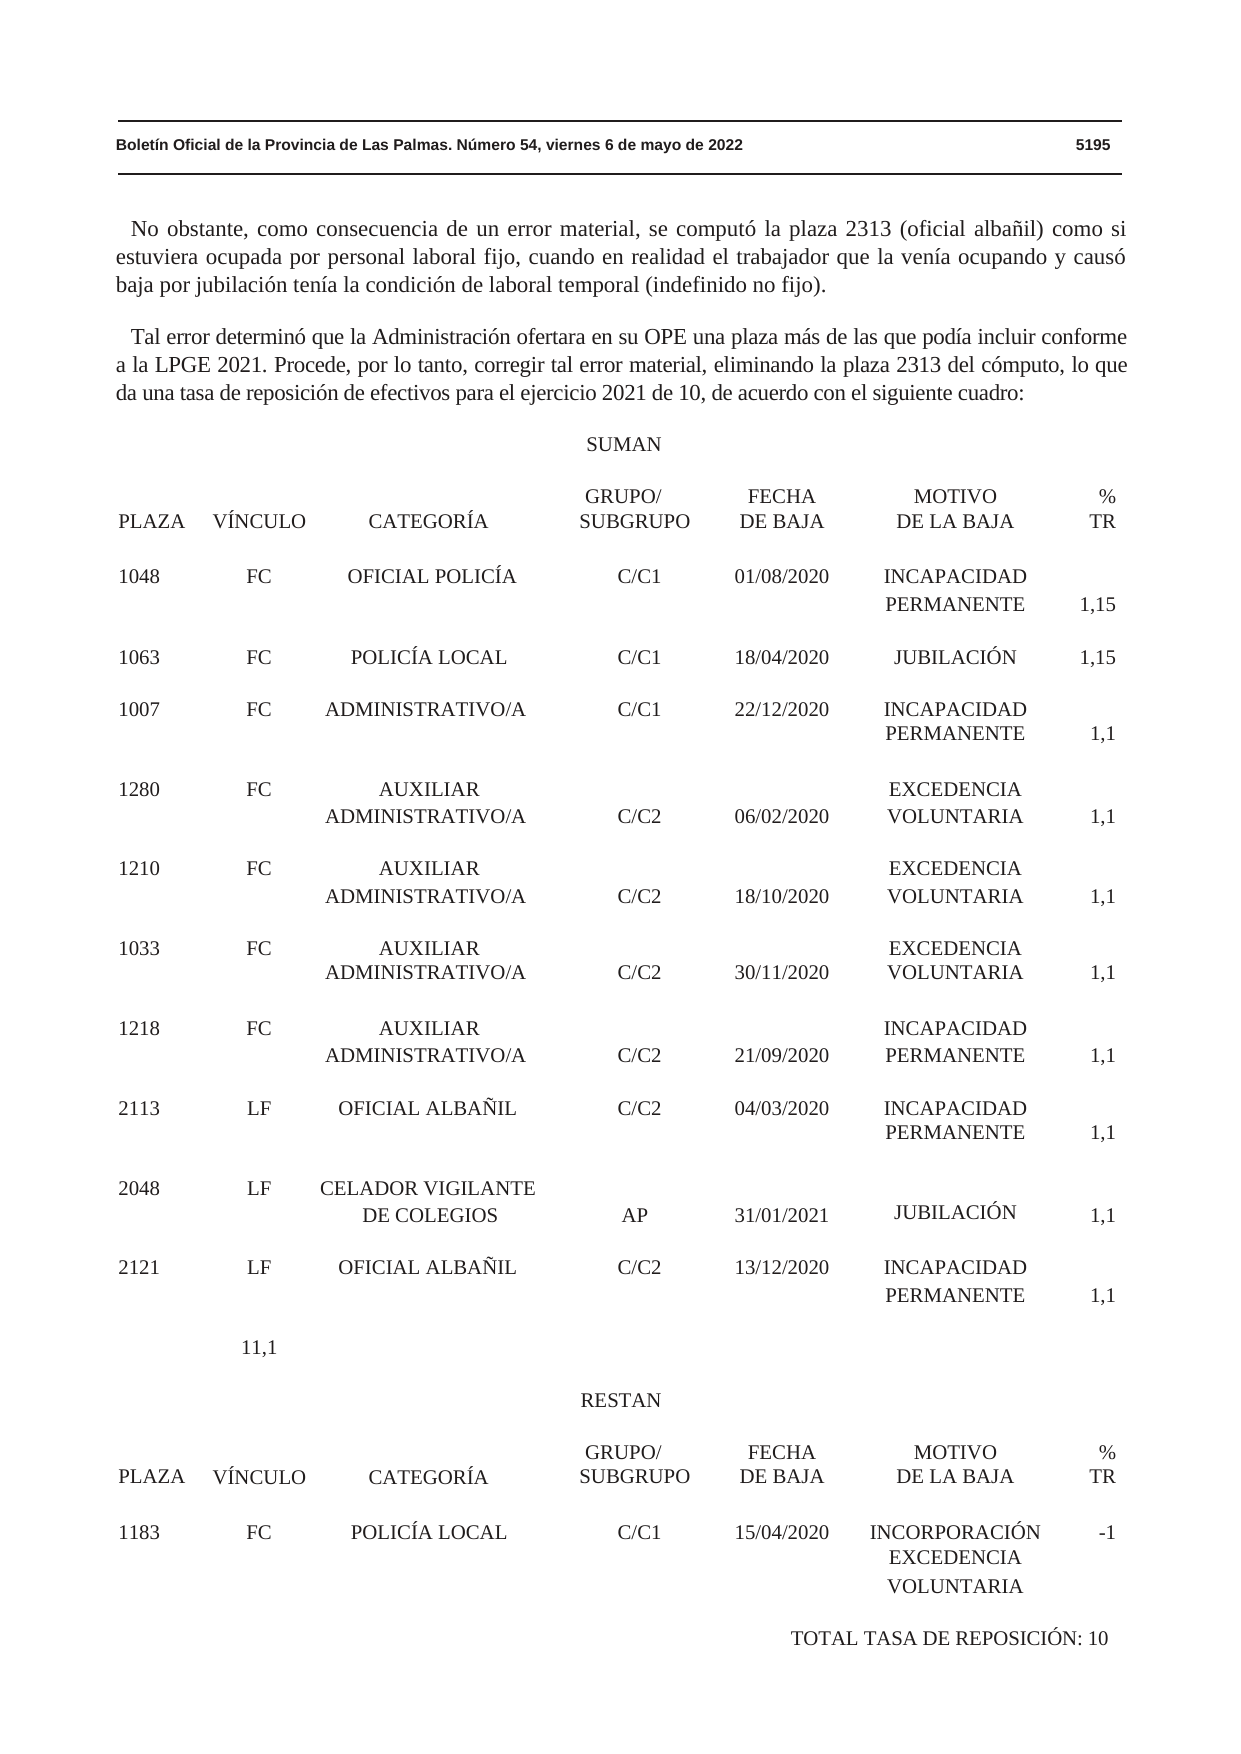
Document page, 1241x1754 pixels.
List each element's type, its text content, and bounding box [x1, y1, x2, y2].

table_cell 1048 [93, 550, 202, 590]
table_cell [558, 1546, 712, 1573]
table_cell [558, 1321, 712, 1373]
table_cell LF [202, 1161, 316, 1201]
table_cell [93, 1201, 202, 1241]
table_header [852, 421, 1059, 471]
table_cell [558, 1573, 712, 1601]
table_cell 1,1 [1059, 1201, 1143, 1241]
table_cell [712, 1002, 852, 1042]
table_cell GRUPO/ [558, 1426, 712, 1466]
table_cell DE BAJA [712, 1466, 852, 1506]
table_cell C/C1 [558, 683, 712, 723]
table_cell -1 [1059, 1506, 1143, 1546]
table_cell POLICÍA LOCAL [316, 631, 557, 683]
table_cell % [1059, 471, 1143, 511]
table_cell LF [202, 1241, 316, 1281]
table_cell AP [558, 1201, 712, 1241]
table_cell DE COLEGIOS [316, 1201, 557, 1241]
table_cell [93, 882, 202, 922]
table_cell [1059, 1002, 1143, 1042]
table_cell [712, 590, 852, 631]
table_cell [1059, 1161, 1143, 1201]
table_cell DE LA BAJA [852, 511, 1059, 550]
text Tal error determinó que la Administración ofertara en su OPE una plaza más de las que podía incluir conforme a la LPGE 2021. Procede, por lo tanto, corregir tal error material, eliminando la plaza 2313 del cómputo, lo que da una tasa de reposición de efectivos para el ejercicio 2021 de 10, de acuerdo con el siguiente cuadro: [116, 322, 1128, 406]
table_cell VOLUNTARIA [852, 962, 1059, 1002]
text No obstante, como consecuencia de un error material, se computó la plaza 2313 (oficial albañil) como si estuviera ocupada por personal laboral fijo, cuando en realidad el trabajador que la venía ocupando y causó baja por jubilación tenía la condición de laboral temporal (indefinido no fijo). [116, 214, 1128, 298]
table_cell EXCEDENCIA [852, 922, 1059, 962]
table_cell EXCEDENCIA [852, 1546, 1059, 1573]
table_cell INCAPACIDAD [852, 1002, 1059, 1042]
table_cell C/C1 [558, 631, 712, 683]
table_cell [1059, 1573, 1143, 1601]
table_cell MOTIVO [852, 1426, 1059, 1466]
table_cell 13/12/2020 [712, 1241, 852, 1281]
table_cell 15/04/2020 [712, 1506, 852, 1546]
table_cell [852, 1321, 1059, 1373]
table_cell AUXILIAR [316, 922, 557, 962]
table_cell 1183 [93, 1506, 202, 1546]
table_cell FC [202, 922, 316, 962]
table_cell POLICÍA LOCAL [316, 1506, 557, 1546]
table_cell DE BAJA [712, 511, 852, 550]
table_cell PERMANENTE [852, 723, 1059, 762]
table_cell ADMINISTRATIVO/A [316, 962, 557, 1002]
table_cell 06/02/2020 [712, 802, 852, 842]
table_cell [712, 922, 852, 962]
table_cell [202, 1426, 316, 1466]
table_cell 1280 [93, 762, 202, 802]
table_cell [202, 1573, 316, 1601]
table_cell [93, 723, 202, 762]
table_cell ADMINISTRATIVO/A [316, 1042, 557, 1082]
table_cell [558, 1002, 712, 1042]
table_cell [1059, 842, 1143, 882]
table_cell [93, 1122, 202, 1161]
table_cell [712, 1122, 852, 1161]
table_cell PERMANENTE [852, 1122, 1059, 1161]
table_cell 1,1 [1059, 882, 1143, 922]
table_cell 2121 [93, 1241, 202, 1281]
table_cell CELADOR VIGILANTE [316, 1161, 557, 1201]
table_cell CATEGORÍA [316, 511, 557, 550]
table_cell [202, 882, 316, 922]
table_cell [316, 1122, 557, 1161]
table_cell EXCEDENCIA [852, 762, 1059, 802]
table_cell 04/03/2020 [712, 1082, 852, 1122]
table_cell [202, 471, 316, 511]
table_cell [1059, 762, 1143, 802]
table_cell PLAZA [93, 511, 202, 550]
table_cell [712, 762, 852, 802]
text Boletín Oficial de la Provincia de Las Palmas. Número 54, viernes 6 de mayo de 2022 5195 [116, 136, 1143, 154]
table_cell SUBGRUPO [558, 1466, 712, 1506]
table_cell [558, 842, 712, 882]
table_cell 22/12/2020 [712, 683, 852, 723]
table_cell CATEGORÍA [316, 1466, 557, 1506]
table_cell [316, 1281, 557, 1321]
table_cell [93, 962, 202, 1002]
table_cell 01/08/2020 [712, 550, 852, 590]
table_cell [316, 1426, 557, 1466]
table_cell LF [202, 1082, 316, 1122]
table_cell [558, 723, 712, 762]
table_cell [93, 590, 202, 631]
table_cell VOLUNTARIA [852, 1573, 1059, 1601]
table_cell [712, 723, 852, 762]
table_header [712, 421, 852, 471]
table_cell [1059, 683, 1143, 723]
table_cell C/C2 [558, 882, 712, 922]
table_cell ADMINISTRATIVO/A [316, 683, 557, 723]
table_cell INCAPACIDAD [852, 1241, 1059, 1281]
table_cell ADMINISTRATIVO/A [316, 802, 557, 842]
table_cell PERMANENTE [852, 1281, 1059, 1321]
table_cell 1,1 [1059, 723, 1143, 762]
table_cell C/C1 [558, 550, 712, 590]
table_cell [1059, 1373, 1143, 1426]
table_cell [93, 1281, 202, 1321]
table_cell [1059, 550, 1143, 590]
table_cell 1063 [93, 631, 202, 683]
table_cell [712, 1546, 852, 1573]
table_cell VÍNCULO [202, 1466, 316, 1506]
table_cell 2048 [93, 1161, 202, 1201]
table_cell 1218 [93, 1002, 202, 1042]
table_cell [316, 1373, 557, 1426]
table_cell [712, 1161, 852, 1201]
table_cell 21/09/2020 [712, 1042, 852, 1082]
table_cell 30/11/2020 [712, 962, 852, 1002]
table_cell 1,1 [1059, 962, 1143, 1002]
table_cell [93, 1426, 202, 1466]
table_cell 18/04/2020 [712, 631, 852, 683]
table_cell 1,1 [1059, 1281, 1143, 1321]
table_cell 1,1 [1059, 1042, 1143, 1082]
table_cell C/C2 [558, 802, 712, 842]
table_cell [202, 962, 316, 1002]
table_cell [558, 1281, 712, 1321]
table_cell VOLUNTARIA [852, 802, 1059, 842]
table_cell 2113 [93, 1082, 202, 1122]
table_cell FC [202, 842, 316, 882]
table_cell [202, 1281, 316, 1321]
table_cell 11,1 [202, 1321, 316, 1373]
table_cell AUXILIAR [316, 842, 557, 882]
table_cell [712, 1321, 852, 1373]
table_header [1059, 421, 1143, 471]
table_cell MOTIVO [852, 471, 1059, 511]
table_cell 31/01/2021 [712, 1201, 852, 1241]
table_cell [316, 1573, 557, 1601]
table_cell AUXILIAR [316, 1002, 557, 1042]
table_cell [202, 802, 316, 842]
table_header [316, 421, 557, 471]
table_cell JUBILACIÓN [852, 631, 1059, 683]
table_cell [316, 723, 557, 762]
table_cell [202, 1042, 316, 1082]
table_cell FC [202, 762, 316, 802]
table_cell [202, 1546, 316, 1573]
table_cell 1,1 [1059, 802, 1143, 842]
table_cell [558, 590, 712, 631]
table_cell [1059, 922, 1143, 962]
table_cell [316, 1546, 557, 1573]
table_cell OFICIAL ALBAÑIL [316, 1082, 557, 1122]
table_cell C/C2 [558, 1241, 712, 1281]
table_cell [202, 1373, 316, 1426]
table_cell FECHA [712, 1426, 852, 1466]
table_cell [1059, 1241, 1143, 1281]
table_cell [712, 842, 852, 882]
table_cell JUBILACIÓN [852, 1201, 1059, 1241]
table_cell [316, 590, 557, 631]
table_cell INCAPACIDAD [852, 683, 1059, 723]
table_cell [852, 1161, 1059, 1201]
table_cell FC [202, 683, 316, 723]
table_cell ADMINISTRATIVO/A [316, 882, 557, 922]
table_cell OFICIAL POLICÍA [316, 550, 557, 590]
table_cell [558, 922, 712, 962]
table_cell FC [202, 1002, 316, 1042]
table_cell [1059, 1082, 1143, 1122]
table_cell % [1059, 1426, 1143, 1466]
table_cell [93, 1546, 202, 1573]
table_cell PERMANENTE [852, 590, 1059, 631]
table_cell [93, 1321, 202, 1373]
table_cell C/C2 [558, 962, 712, 1002]
table_cell RESTAN [558, 1373, 712, 1426]
table_cell TR [1059, 511, 1143, 550]
table_cell C/C1 [558, 1506, 712, 1546]
table_cell 1033 [93, 922, 202, 962]
table_cell EXCEDENCIA [852, 842, 1059, 882]
table_cell [93, 1042, 202, 1082]
table_cell SUBGRUPO [558, 511, 712, 550]
table_cell FC [202, 631, 316, 683]
table_cell C/C2 [558, 1042, 712, 1082]
table_cell FECHA [712, 471, 852, 511]
table_cell GRUPO/ [558, 471, 712, 511]
table_cell [202, 590, 316, 631]
table_cell AUXILIAR [316, 762, 557, 802]
table_cell INCORPORACIÓN [852, 1506, 1059, 1546]
table_cell VOLUNTARIA [852, 882, 1059, 922]
table_header SUMAN [558, 421, 712, 471]
table_cell [1059, 1546, 1143, 1573]
table_cell [316, 471, 557, 511]
table_cell [316, 1321, 557, 1373]
table_cell TR [1059, 1466, 1143, 1506]
table_header [93, 421, 202, 471]
table_cell C/C2 [558, 1082, 712, 1122]
table_cell [93, 802, 202, 842]
table_cell [93, 471, 202, 511]
table_cell [202, 1201, 316, 1241]
table_cell FC [202, 1506, 316, 1546]
table_cell [852, 1373, 1059, 1426]
table_cell [558, 1122, 712, 1161]
table_cell 18/10/2020 [712, 882, 852, 922]
table_cell 1,15 [1059, 631, 1143, 683]
table_cell [712, 1573, 852, 1601]
table_cell 1210 [93, 842, 202, 882]
table_cell PERMANENTE [852, 1042, 1059, 1082]
table_cell 1,15 [1059, 590, 1143, 631]
table_cell FC [202, 550, 316, 590]
table_header [202, 421, 316, 471]
table_cell OFICIAL ALBAÑIL [316, 1241, 557, 1281]
table_cell PLAZA [93, 1466, 202, 1506]
table_cell [558, 1161, 712, 1201]
table_cell [712, 1373, 852, 1426]
table_cell [558, 762, 712, 802]
table_cell VÍNCULO [202, 511, 316, 550]
text TOTAL TASA DE REPOSICIÓN: 10 [791, 1628, 1143, 1650]
table_cell [93, 1373, 202, 1426]
table_cell [712, 1281, 852, 1321]
table_cell [202, 723, 316, 762]
table_cell INCAPACIDAD [852, 1082, 1059, 1122]
table_cell [93, 1573, 202, 1601]
table_cell [1059, 1321, 1143, 1373]
table_cell INCAPACIDAD [852, 550, 1059, 590]
table_cell 1007 [93, 683, 202, 723]
table_cell DE LA BAJA [852, 1466, 1059, 1506]
table_cell [202, 1122, 316, 1161]
table_cell 1,1 [1059, 1122, 1143, 1161]
